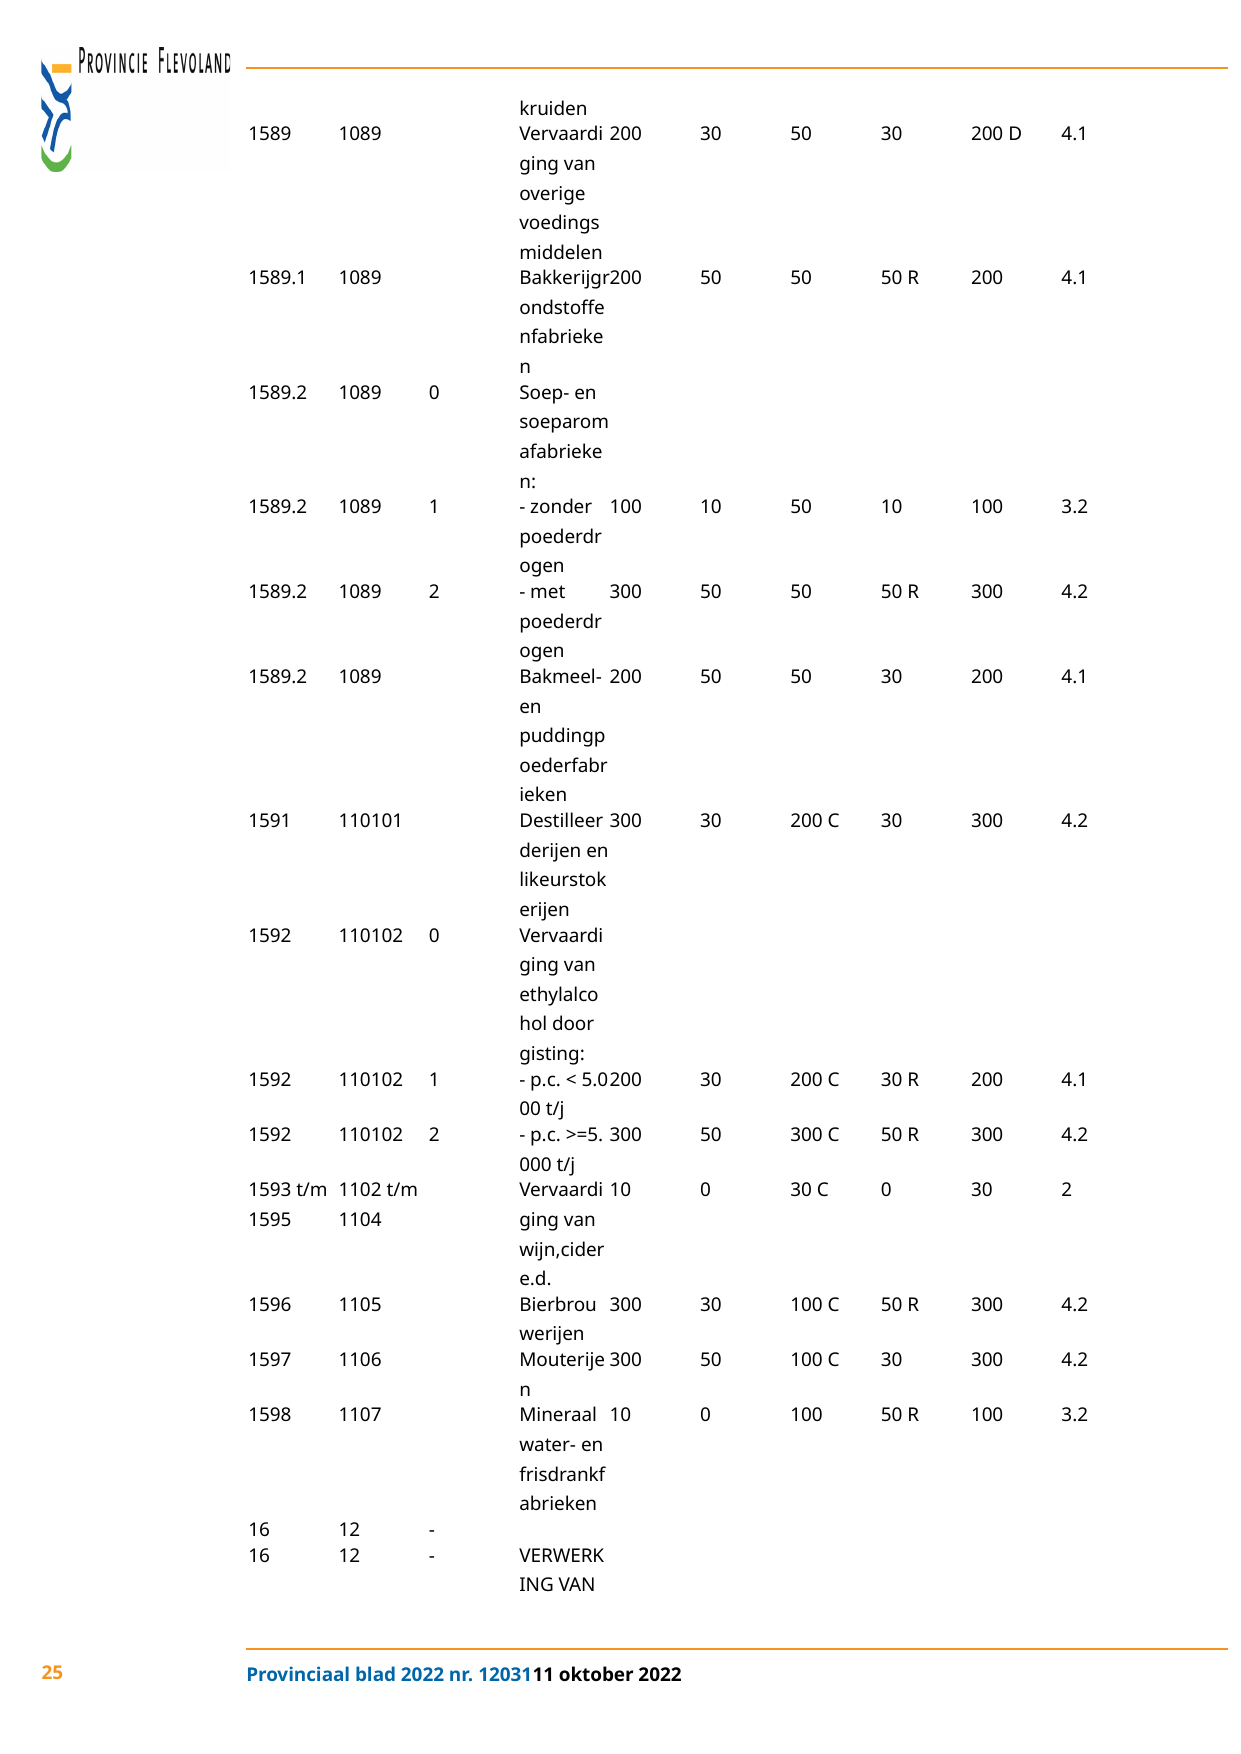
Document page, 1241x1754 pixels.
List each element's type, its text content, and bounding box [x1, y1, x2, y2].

table_cell 200 [609, 121, 700, 264]
table_cell 50 R [881, 1291, 971, 1346]
table_cell 200 C [790, 1066, 881, 1121]
table_cell 4.1 [1061, 663, 1152, 807]
table_cell [1061, 379, 1152, 493]
table_cell 0 [881, 1177, 971, 1291]
table_cell 30 C [790, 1177, 881, 1291]
table_cell [248, 95, 338, 121]
table_cell 1089 [338, 121, 429, 264]
table_cell [609, 922, 700, 1066]
table_cell 1589 [248, 121, 338, 264]
table_cell 1592 [248, 1066, 338, 1121]
table_cell - [429, 1516, 519, 1542]
table_cell 30 [881, 121, 971, 264]
table_cell 50 [790, 663, 881, 807]
table_cell 10 [700, 494, 790, 578]
table_cell [881, 379, 971, 493]
table_cell 16 [248, 1516, 338, 1542]
table_cell 100 [971, 1402, 1061, 1516]
table_cell 50 [790, 494, 881, 578]
table_cell [700, 379, 790, 493]
table_cell 110101 [338, 808, 429, 922]
table_cell 2 [1061, 1177, 1152, 1291]
table_cell 4.2 [1061, 1291, 1152, 1346]
table_cell Mouterijen [519, 1346, 609, 1402]
table_cell [971, 379, 1061, 493]
table_cell 1 [429, 494, 519, 578]
table_cell 50 [790, 265, 881, 379]
table_cell 50 R [881, 1121, 971, 1177]
table_cell 1596 [248, 1291, 338, 1346]
table_cell - [429, 1542, 519, 1597]
table_cell 200 [609, 265, 700, 379]
table_cell 50 [790, 579, 881, 663]
table_cell [338, 95, 429, 121]
table_cell [1061, 1542, 1152, 1597]
table_cell - p.c. >=5.000 t/j [519, 1121, 609, 1177]
table_cell [790, 1516, 881, 1542]
table_cell Mineraalwater- en frisdrankfabrieken [519, 1402, 609, 1516]
table_cell 10 [609, 1177, 700, 1291]
table_cell 300 C [790, 1121, 881, 1177]
table_cell 100 C [790, 1291, 881, 1346]
table_cell 50 [700, 1121, 790, 1177]
table_cell 1589.2 [248, 579, 338, 663]
table_cell Bakkerijgrondstoffenfabrieken [519, 265, 609, 379]
table_cell 2 [429, 1121, 519, 1177]
picture [41, 47, 231, 172]
table_cell 300 [609, 579, 700, 663]
table_cell 4.1 [1061, 265, 1152, 379]
table_cell 50 [700, 579, 790, 663]
table_cell Soep- en soeparomafabrieken: [519, 379, 609, 493]
table_cell 10 [881, 494, 971, 578]
table_cell 300 [971, 808, 1061, 922]
table_cell 1089 [338, 379, 429, 493]
table_cell 1089 [338, 663, 429, 807]
table_cell [429, 1291, 519, 1346]
table_cell 2 [429, 579, 519, 663]
table_cell 100 [790, 1402, 881, 1516]
table_cell 50 R [881, 579, 971, 663]
table_cell 200 [971, 1066, 1061, 1121]
table_cell [700, 1516, 790, 1542]
table_cell 300 [971, 1346, 1061, 1402]
table_cell 1589.1 [248, 265, 338, 379]
table_cell [429, 808, 519, 922]
table_cell [790, 922, 881, 1066]
table_cell 1089 [338, 494, 429, 578]
table_cell 4.2 [1061, 808, 1152, 922]
table_cell 0 [700, 1402, 790, 1516]
table_cell 200 [971, 265, 1061, 379]
table_cell [971, 95, 1061, 121]
table_cell 50 R [881, 1402, 971, 1516]
table_cell 1592 [248, 1121, 338, 1177]
table_cell [881, 922, 971, 1066]
table_cell [429, 121, 519, 264]
table_cell 30 [700, 1066, 790, 1121]
table_cell [881, 1516, 971, 1542]
table_cell 30 [881, 663, 971, 807]
table_cell 30 [971, 1177, 1061, 1291]
table_cell 16 [248, 1542, 338, 1597]
table_cell kruiden [519, 95, 609, 121]
table_cell - zonder poederdrogen [519, 494, 609, 578]
table_cell 200 [609, 663, 700, 807]
table_cell - met poederdrogen [519, 579, 609, 663]
table_cell 50 [700, 265, 790, 379]
table_cell 300 [609, 1346, 700, 1402]
table_cell 4.1 [1061, 1066, 1152, 1121]
table_cell 1089 [338, 579, 429, 663]
table_cell [429, 663, 519, 807]
table_cell [1061, 95, 1152, 121]
table_cell 1593 t/m 1595 [248, 1177, 338, 1291]
table_cell [609, 1542, 700, 1597]
table_cell 300 [971, 579, 1061, 663]
table_cell 300 [971, 1291, 1061, 1346]
table_cell 30 R [881, 1066, 971, 1121]
table_cell [609, 379, 700, 493]
table_cell 50 R [881, 265, 971, 379]
table_cell [881, 95, 971, 121]
table_cell Vervaardiging van ethylalcohol door gisting: [519, 922, 609, 1066]
table_cell 1102 t/m 1104 [338, 1177, 429, 1291]
table_cell 30 [881, 808, 971, 922]
table_cell 110102 [338, 1121, 429, 1177]
table_cell 4.1 [1061, 121, 1152, 264]
table_cell 1597 [248, 1346, 338, 1402]
table_cell 3.2 [1061, 1402, 1152, 1516]
table_cell 30 [700, 1291, 790, 1346]
table_cell [429, 1346, 519, 1402]
table_cell 1591 [248, 808, 338, 922]
table_cell [429, 1402, 519, 1516]
table_cell 1106 [338, 1346, 429, 1402]
table_cell 300 [609, 808, 700, 922]
table_cell 200 [971, 663, 1061, 807]
table_cell [429, 95, 519, 121]
table_cell 300 [609, 1291, 700, 1346]
table_cell 30 [881, 1346, 971, 1402]
table_cell 1598 [248, 1402, 338, 1516]
table_cell 12 [338, 1542, 429, 1597]
table_cell Vervaardiging van overige voedingsmiddelen [519, 121, 609, 264]
table_cell 100 [609, 494, 700, 578]
table_cell Bakmeel- en puddingpoederfabrieken [519, 663, 609, 807]
table_cell 300 [609, 1121, 700, 1177]
table_cell 110102 [338, 1066, 429, 1121]
table_cell [1061, 1516, 1152, 1542]
table_cell 0 [429, 922, 519, 1066]
table_cell VERWERKING VAN [519, 1542, 609, 1597]
table_cell 4.2 [1061, 1346, 1152, 1402]
table_cell 1089 [338, 265, 429, 379]
table_cell 50 [700, 1346, 790, 1402]
table_cell 4.2 [1061, 579, 1152, 663]
table_cell [971, 922, 1061, 1066]
table_cell [790, 1542, 881, 1597]
table_cell 200 D [971, 121, 1061, 264]
table_cell [881, 1542, 971, 1597]
table_cell 200 [609, 1066, 700, 1121]
table_cell 30 [700, 808, 790, 922]
table_cell [429, 1177, 519, 1291]
table_cell 1105 [338, 1291, 429, 1346]
table_cell 1107 [338, 1402, 429, 1516]
table_cell [700, 922, 790, 1066]
table_cell 12 [338, 1516, 429, 1542]
table_cell 0 [700, 1177, 790, 1291]
table_cell 0 [429, 379, 519, 493]
table_cell 110102 [338, 922, 429, 1066]
table_cell - p.c. < 5.000 t/j [519, 1066, 609, 1121]
table_cell [519, 1516, 609, 1542]
table_cell 50 [790, 121, 881, 264]
table_cell [790, 95, 881, 121]
table_cell Bierbrouwerijen [519, 1291, 609, 1346]
table_cell [971, 1516, 1061, 1542]
table_cell 4.2 [1061, 1121, 1152, 1177]
table_cell Destilleerderijen en likeurstokerijen [519, 808, 609, 922]
table_cell [790, 379, 881, 493]
table_cell 1589.2 [248, 663, 338, 807]
table_cell [609, 95, 700, 121]
table_cell [700, 95, 790, 121]
table_cell [609, 1516, 700, 1542]
table_cell 1 [429, 1066, 519, 1121]
table_cell [429, 265, 519, 379]
table_cell 200 C [790, 808, 881, 922]
table_cell 100 C [790, 1346, 881, 1402]
table_cell 1592 [248, 922, 338, 1066]
table_cell 300 [971, 1121, 1061, 1177]
table_cell 100 [971, 494, 1061, 578]
table_cell 3.2 [1061, 494, 1152, 578]
table_cell 30 [700, 121, 790, 264]
table_cell [700, 1542, 790, 1597]
table_cell 1589.2 [248, 379, 338, 493]
table_cell 10 [609, 1402, 700, 1516]
table_cell 50 [700, 663, 790, 807]
table_cell [1061, 922, 1152, 1066]
table_cell Vervaardiging van wijn,cider e.d. [519, 1177, 609, 1291]
table_cell [971, 1542, 1061, 1597]
table_cell 1589.2 [248, 494, 338, 578]
